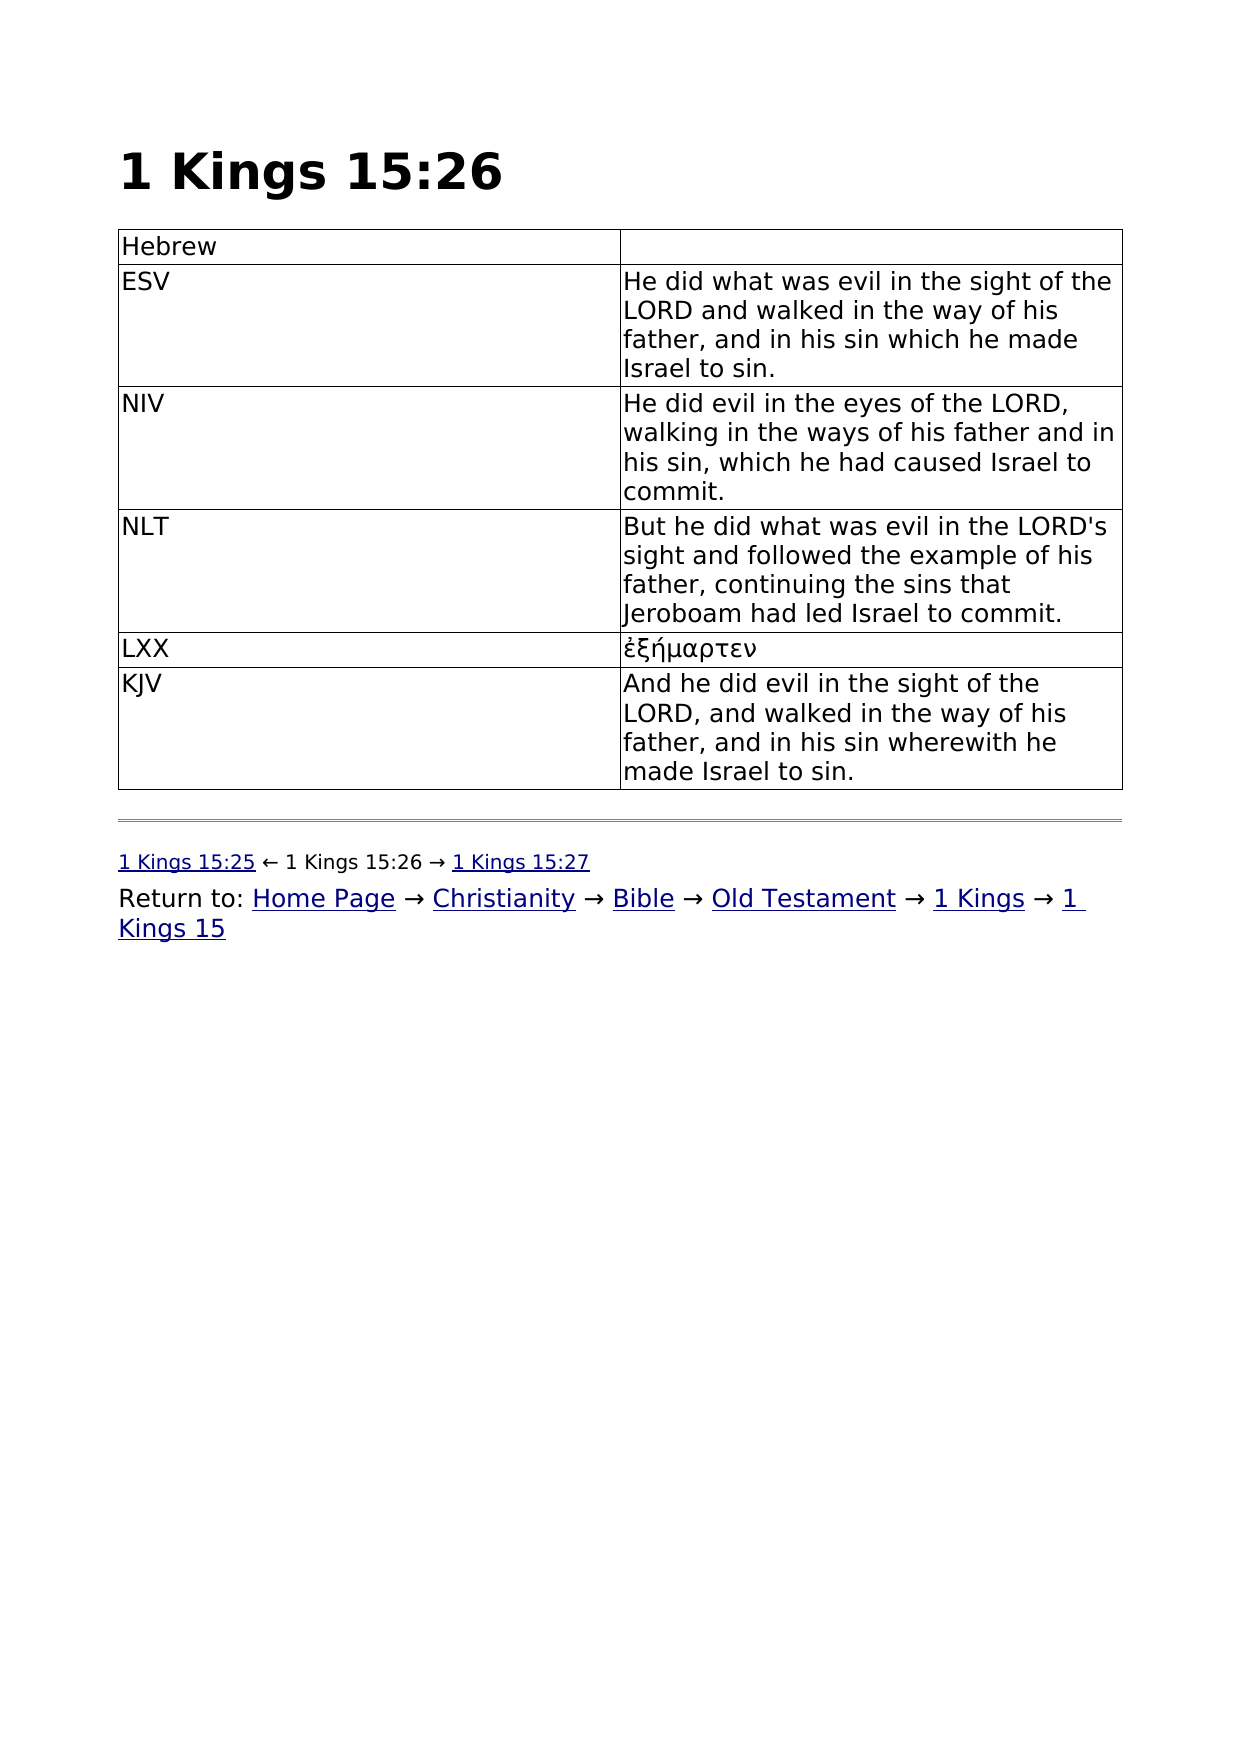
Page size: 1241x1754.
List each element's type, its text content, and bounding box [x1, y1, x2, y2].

table_cell NLT [119, 510, 620, 632]
text Return to: Home Page → Christianity → Bible → Old Testament → 1 Kings → 1 Kings 15 [118, 884, 1122, 943]
table_cell But he did what was evil in the LORD's sight and followed the example of his father, continuing the sins that Jeroboam had led Israel to commit. [621, 510, 1122, 632]
table_cell ESV [119, 265, 620, 386]
table_header Hebrew [119, 230, 620, 264]
table_cell And he did evil in the sight of the LORD, and walked in the way of his father, and in his sin wherewith he made Israel to sin. [621, 668, 1122, 789]
table_cell NIV [119, 387, 620, 509]
table_cell He did what was evil in the sight of the LORD and walked in the way of his father, and in his sin which he made Israel to sin. [621, 265, 1122, 386]
table_cell KJV [119, 668, 620, 789]
table_cell LXX [119, 633, 620, 667]
table_cell He did evil in the eyes of the LORD, walking in the ways of his father and in his sin, which he had caused Israel to commit. [621, 387, 1122, 509]
table_header [621, 230, 1122, 264]
subtitle 1 Kings 15:26 [118, 143, 1122, 201]
table_cell ἐξήμαρτεν [621, 633, 1122, 667]
text 1 Kings 15:25 ← 1 Kings 15:26 → 1 Kings 15:27 [118, 851, 1122, 884]
